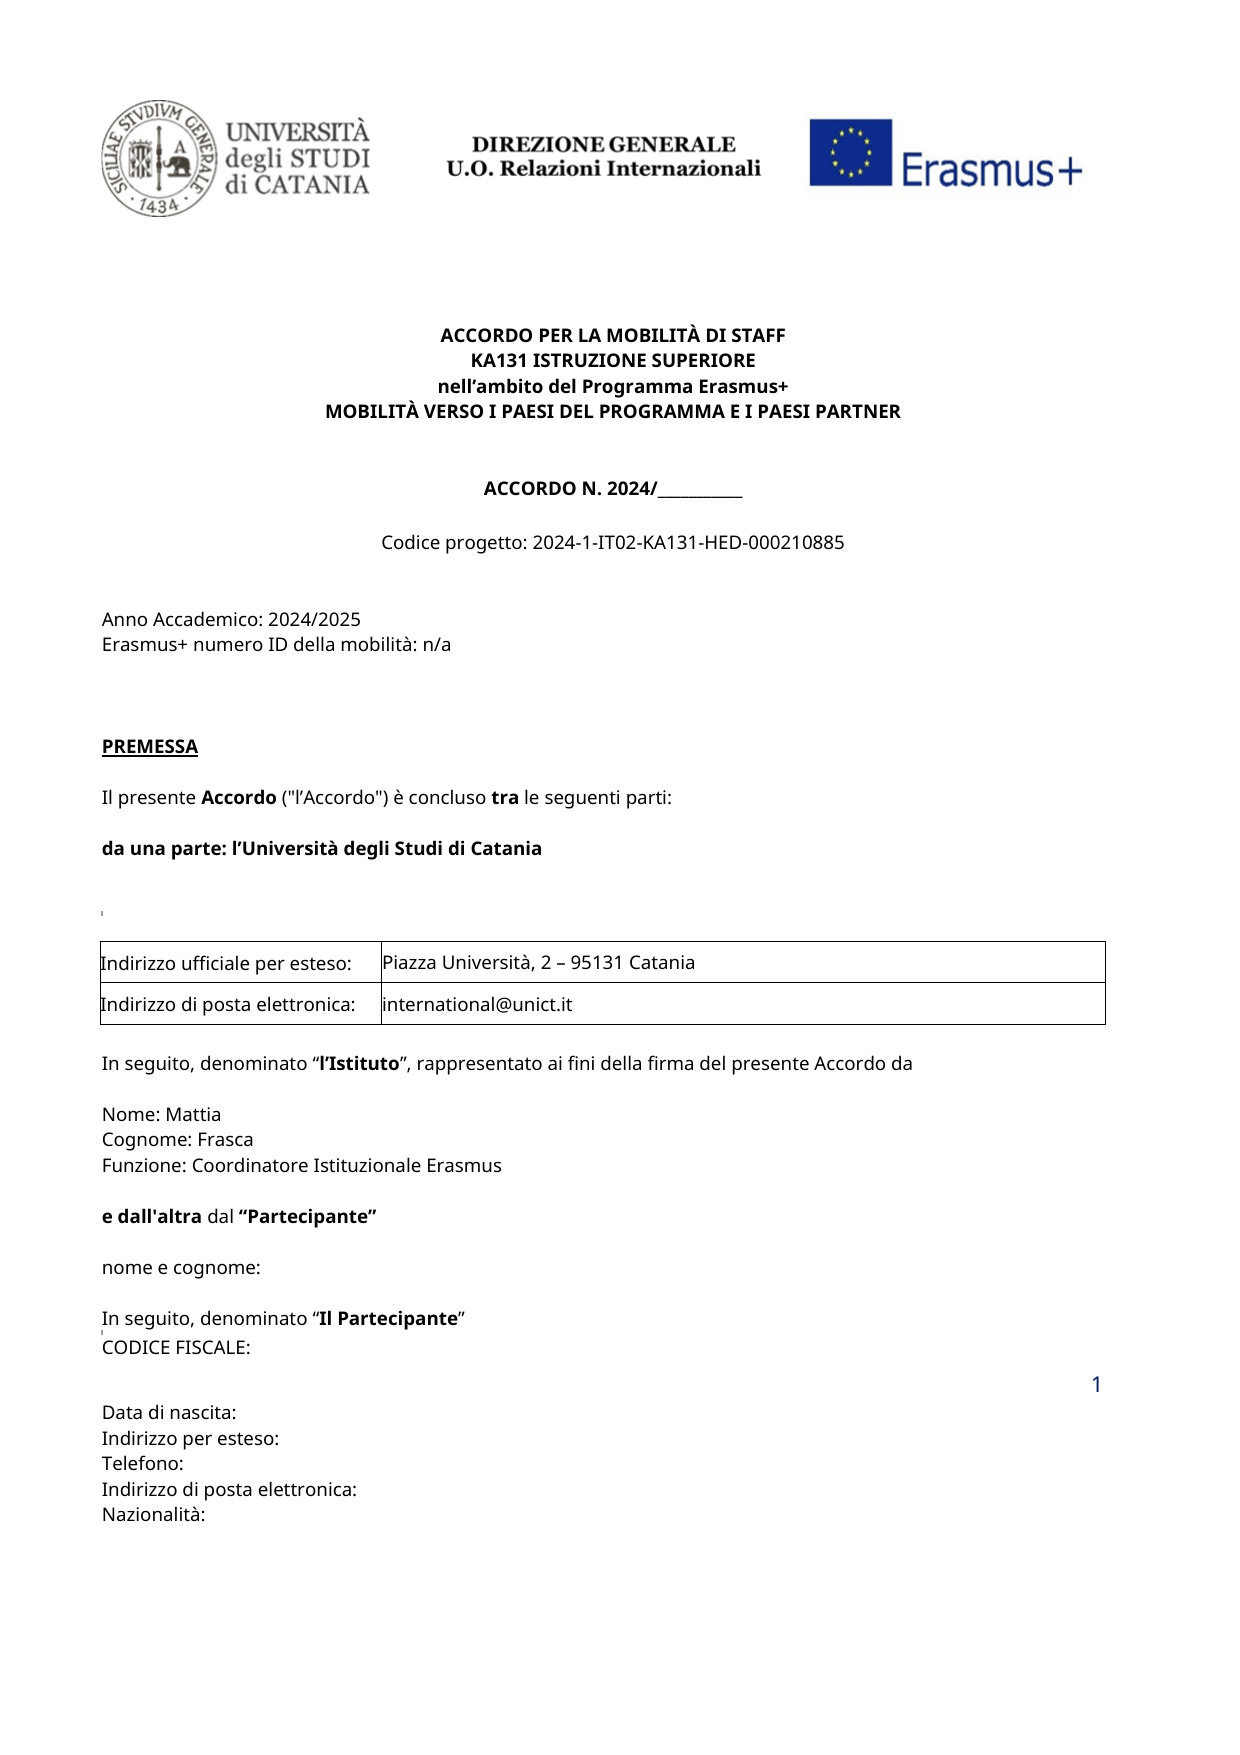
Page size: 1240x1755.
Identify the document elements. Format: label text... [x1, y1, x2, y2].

text Data di nascita: [102, 1360, 1124, 1425]
text Il presente Accordo ("l’Accordo") è concluso tra le seguenti parti: [102, 784, 1124, 810]
text In seguito, denominato “Il Partecipante” [102, 1305, 1124, 1331]
text Anno Accademico: 2024/2025 [102, 606, 1124, 631]
text CODICE FISCALE: [102, 1334, 1124, 1360]
text Indirizzo di posta elettronica: [102, 1476, 1124, 1501]
table_header Piazza Università, 2 – 95131 Catania [382, 942, 1105, 982]
text Telefono: [102, 1450, 1124, 1476]
table_cell international@unict.it [382, 983, 1105, 1024]
text KA131 ISTRUZIONE SUPERIORE [102, 347, 1124, 373]
table_header Indirizzo ufficiale per esteso: [101, 942, 381, 982]
text Indirizzo per esteso: [102, 1425, 1124, 1450]
text e dall'altra dal “Partecipante” [102, 1203, 1124, 1229]
table_cell Indirizzo di posta elettronica: [101, 983, 381, 1024]
text PREMESSA [102, 733, 1124, 759]
text Nazionalità: [102, 1501, 1124, 1527]
text Cognome: Frasca [102, 1127, 1124, 1152]
text ACCORDO N. 2024/___________ [102, 475, 1124, 501]
text ACCORDO PER LA MOBILITÀ DI STAFF [102, 322, 1124, 347]
text da una parte: l’Università degli Studi di Catania [102, 836, 1124, 861]
text nome e cognome: [102, 1254, 1124, 1280]
text Nome: Mattia [102, 1101, 1124, 1127]
text Codice progetto: 2024-1-IT02-KA131-HED-000210885 [102, 529, 1124, 555]
text Funzione: Coordinatore Istituzionale Erasmus [102, 1152, 1124, 1178]
text MOBILITÀ VERSO I PAESI DEL PROGRAMMA E I PAESI PARTNER [102, 398, 1124, 424]
text Erasmus+ numero ID della mobilità: n/a [102, 631, 1124, 657]
text nell’ambito del Programma Erasmus+ [102, 373, 1124, 398]
text In seguito, denominato “l’Istituto”, rappresentato ai fini della firma del presente Accordo da [102, 1050, 1124, 1076]
